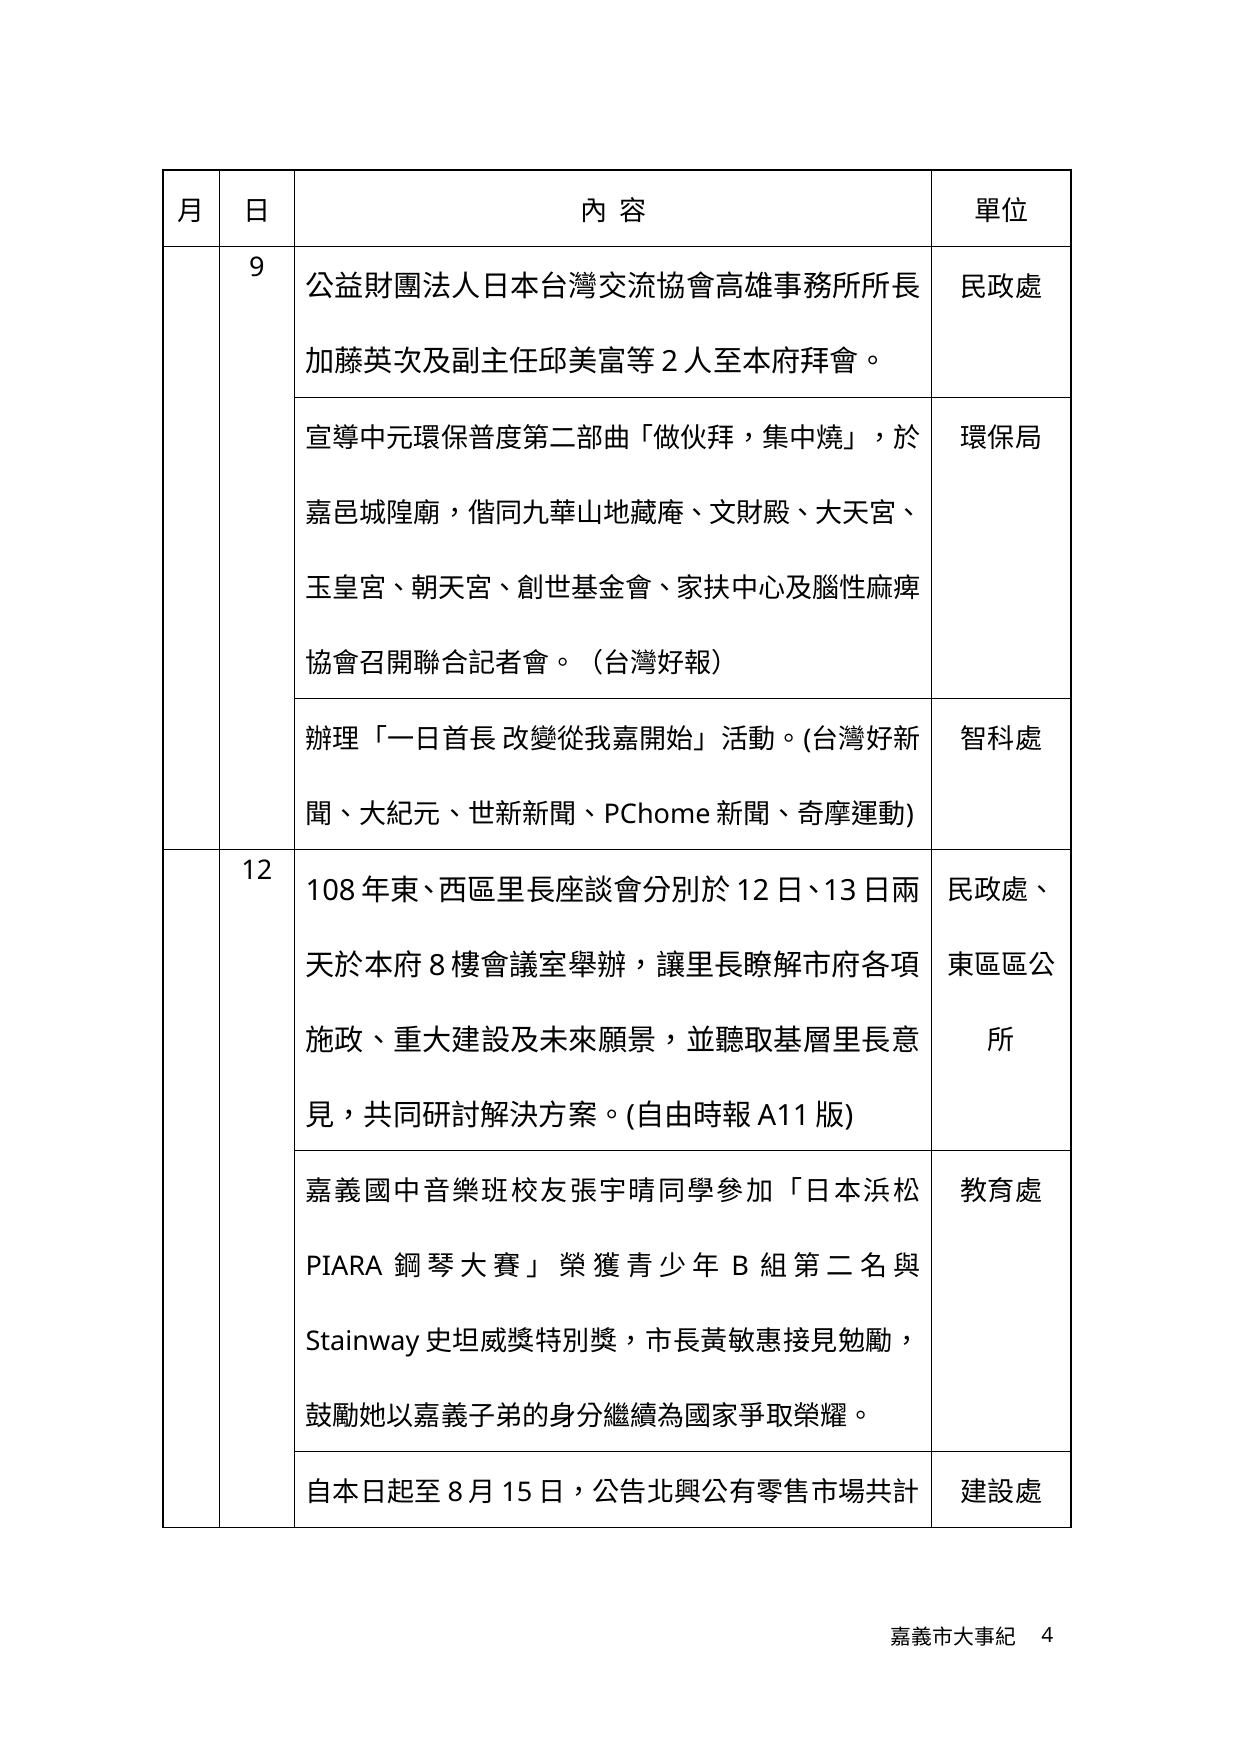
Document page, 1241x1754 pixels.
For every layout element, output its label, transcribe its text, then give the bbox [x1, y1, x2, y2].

table_cell 12 [220, 850, 294, 1527]
table_cell 自本日起至8月15日，公告北興公有零售市場共計 [295, 1452, 931, 1527]
table_cell 108年東、西區里長座談會分別於12日、13日兩天於本府8樓會議室舉辦，讓里長瞭解市府各項施政、重大建設及未來願景，並聽取基層里長意見，共同研討解決方案。(自由時報A11版) [295, 850, 931, 1150]
table_cell 教育處 [932, 1151, 1070, 1451]
table_cell [164, 247, 219, 849]
table_cell 嘉義國中音樂班校友張宇晴同學參加「日本浜松PIARA鋼琴大賽」榮獲青少年B組第二名與Stainway史坦威獎特別獎，市長黃敏惠接見勉勵，鼓勵她以嘉義子弟的身分繼續為國家爭取榮耀。 [295, 1151, 931, 1451]
table_cell 智科處 [932, 699, 1070, 849]
table_cell 建設處 [932, 1452, 1070, 1527]
table_cell 民政處 [932, 247, 1070, 397]
table_header 內 容 [295, 171, 931, 246]
table_header 月 [164, 171, 219, 246]
table_cell 民政處、東區區公所 [932, 850, 1070, 1150]
table_cell [164, 850, 219, 1527]
table_cell 辦理「一日首長 改變從我嘉開始」活動。(台灣好新聞、大紀元、世新新聞、PChome新聞、奇摩運動) [295, 699, 931, 849]
table_cell 環保局 [932, 398, 1070, 698]
table_cell 9 [220, 247, 294, 849]
table_cell 公益財團法人日本台灣交流協會高雄事務所所長加藤英次及副主任邱美富等2人至本府拜會。 [295, 247, 931, 397]
table_header 日 [220, 171, 294, 246]
table_header 單位 [932, 171, 1070, 246]
table_cell 宣導中元環保普度第二部曲「做伙拜，集中燒」，於嘉邑城隍廟，偕同九華山地藏庵、文財殿、大天宮、玉皇宮、朝天宮、創世基金會、家扶中心及腦性麻痺協會召開聯合記者會。（台灣好報） [295, 398, 931, 698]
